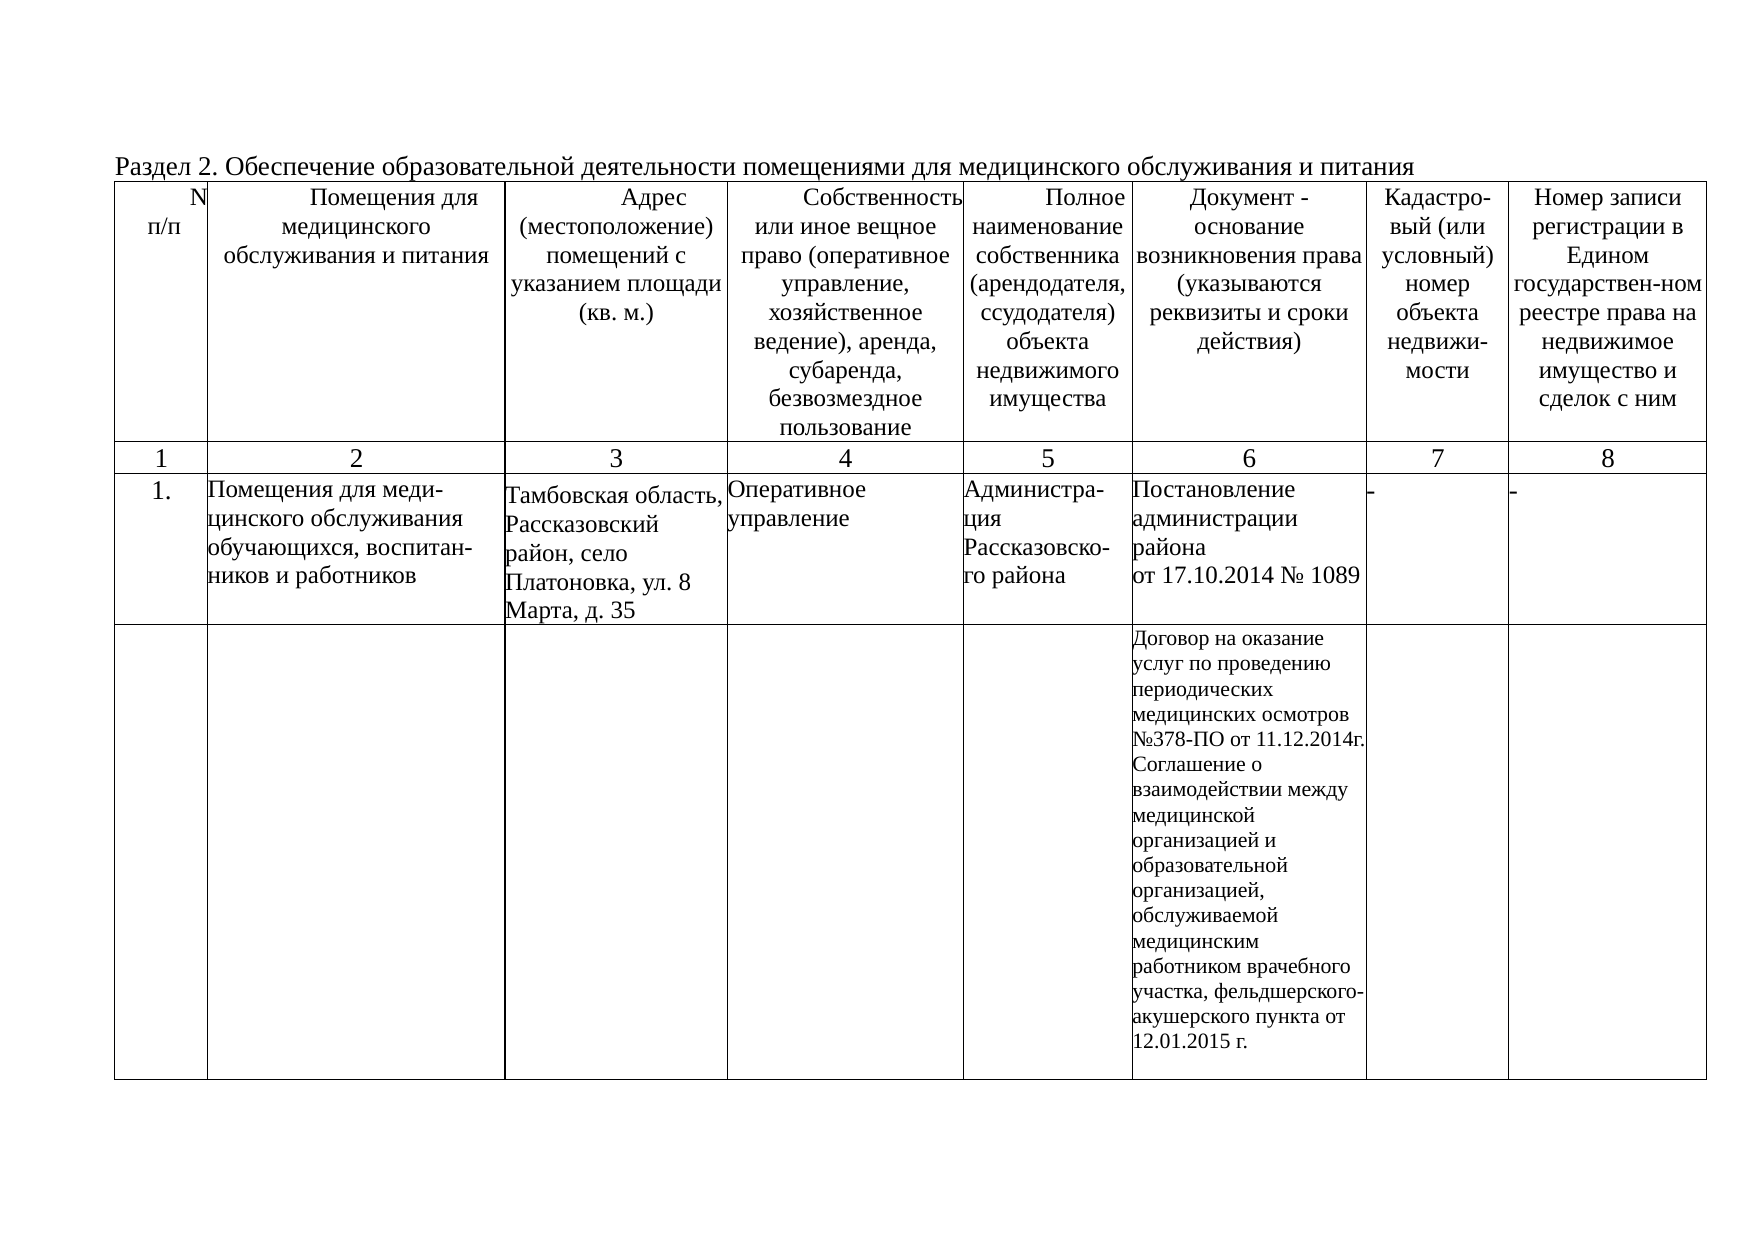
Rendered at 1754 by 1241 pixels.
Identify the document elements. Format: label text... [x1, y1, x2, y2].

table_cell Постановление администрации района от 17.10.2014 № 1089 [1133, 474, 1366, 624]
table_cell Помещения для меди-цинского обслуживания обучающихся, воспитан-ников и работников [208, 474, 504, 624]
table_cell [728, 625, 963, 1079]
table_cell 7 [1367, 442, 1508, 473]
table_cell 6 [1133, 442, 1366, 473]
table_cell 1. [115, 474, 207, 624]
table_cell 3 [506, 442, 727, 473]
table_cell 2 [208, 442, 504, 473]
table_cell Администра-ция Рассказовско-го района [964, 474, 1132, 624]
table_cell 8 [1509, 442, 1706, 473]
table_cell Оперативное управление [728, 474, 963, 624]
table_header Помещения для медицинского обслуживания и питания [208, 182, 504, 441]
table_cell [506, 625, 727, 1079]
table_header Собственность или иное вещное право (оперативное управление, хозяйственное ведение), аренда, субаренда, безвозмездное пользование [728, 182, 963, 441]
table_header Кадастро-вый (или условный) номер объекта недвижи-мости [1367, 182, 1508, 441]
table_cell 1 [115, 442, 207, 473]
table_cell - [1367, 474, 1508, 624]
table_cell 5 [964, 442, 1132, 473]
table_cell [1367, 625, 1508, 1079]
table_cell 4 [728, 442, 963, 473]
table_cell [115, 625, 207, 1079]
table_cell [964, 625, 1132, 1079]
table_header N п/п [115, 182, 207, 441]
table_header Документ - основание возникновения права (указываются реквизиты и сроки действия) [1133, 182, 1366, 441]
table_cell [1509, 625, 1706, 1079]
table_header Номер записи регистрации в Едином государствен-ном реестре права на недвижимое имущество и сделок с ним [1509, 182, 1706, 441]
table_cell - [1509, 474, 1706, 624]
table_cell Договор на оказание услуг по проведению периодических медицинских осмотров №378-ПО от 11.12.2014г. Соглашение о взаимодействии между медицинской организацией и образовательной организацией, обслуживаемой медицинским работником врачебного участка, фельдшерского-акушерского пункта от 12.01.2015 г. [1133, 625, 1366, 1079]
text Раздел 2. Обеспечение образовательной деятельности помещениями для медицинского обслуживания и питания [114, 150, 1671, 181]
table_header Полное наименование собственника (арендодателя, ссудодателя) объекта недвижимого имущества [964, 182, 1132, 441]
table_cell [208, 625, 504, 1079]
table_cell Тамбовская область, Рассказовский район, село Платоновка, ул. 8 Марта, д. 35 [506, 474, 727, 624]
table_header Адрес (местоположение) помещений с указанием площади (кв. м.) [506, 182, 727, 441]
